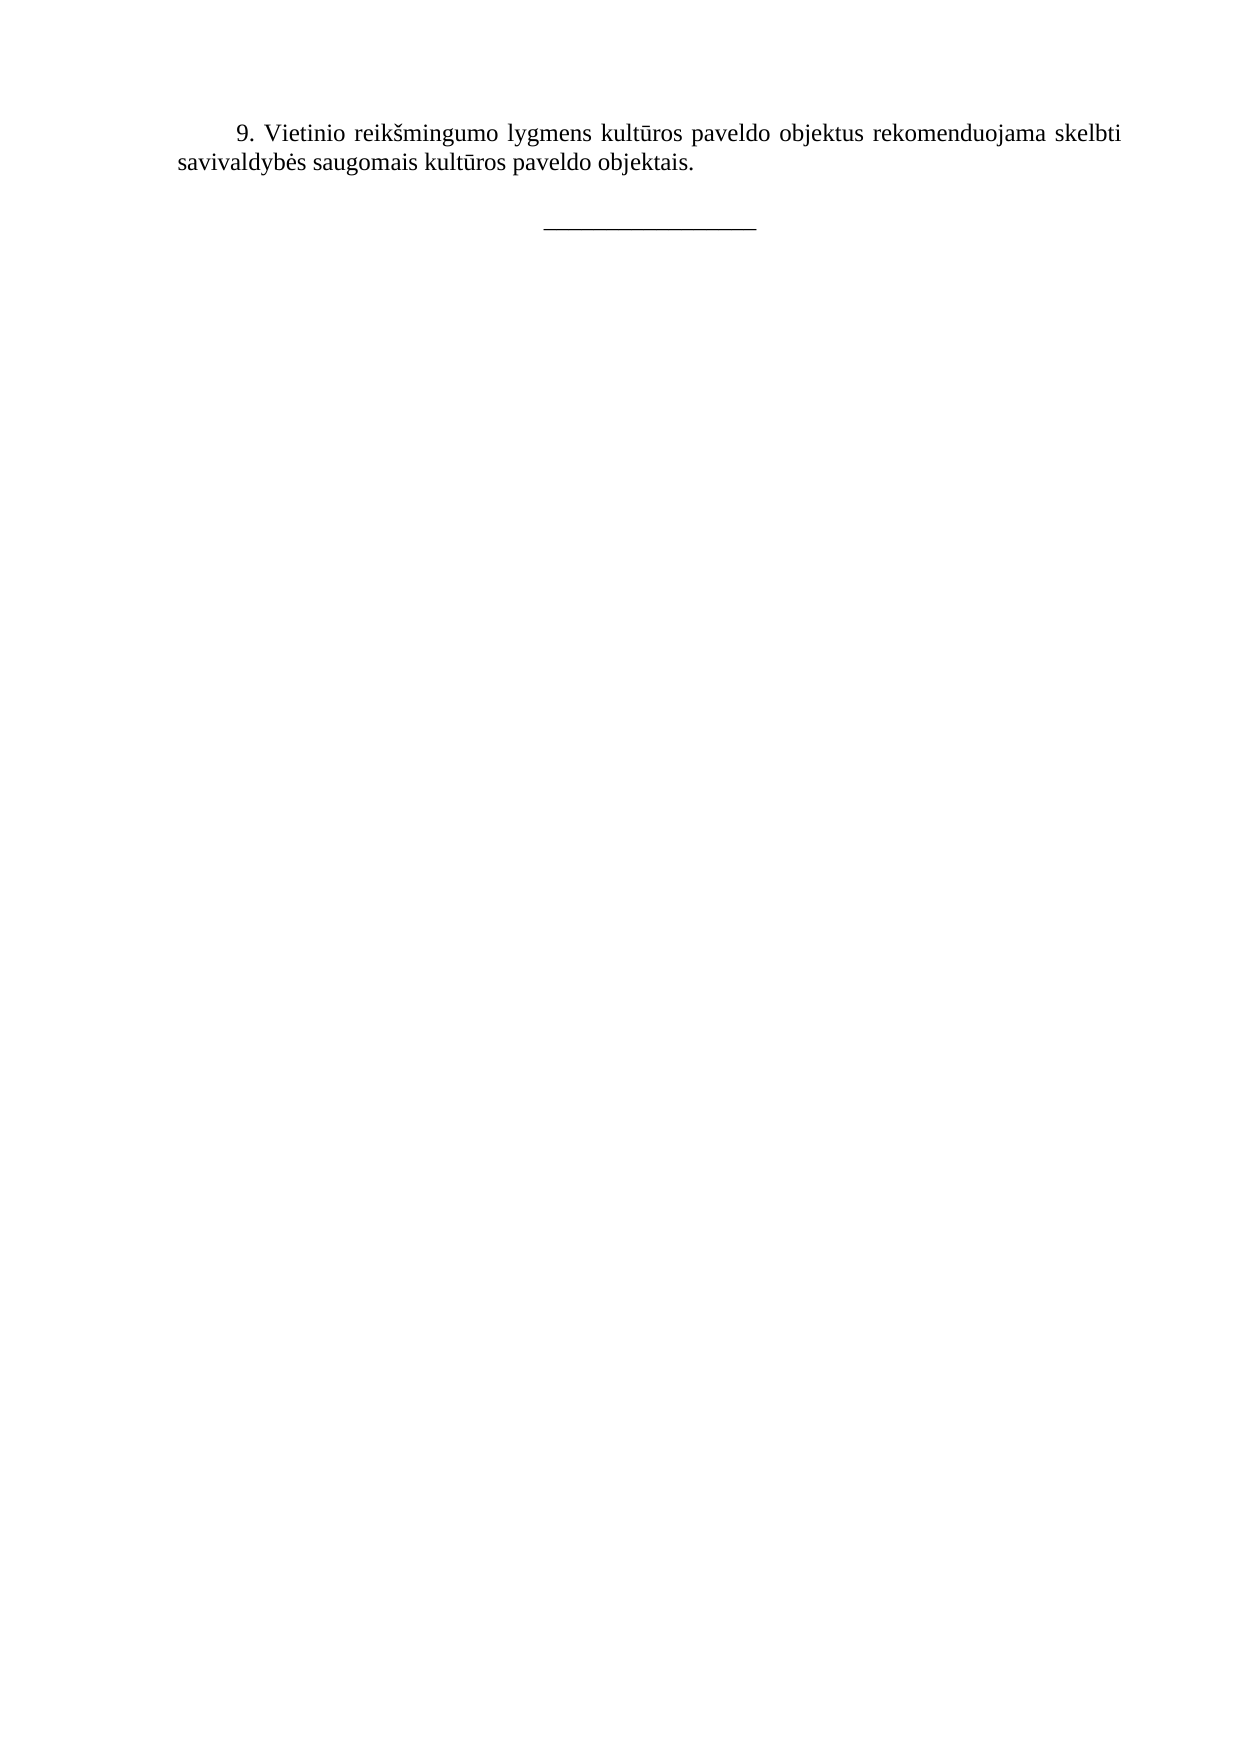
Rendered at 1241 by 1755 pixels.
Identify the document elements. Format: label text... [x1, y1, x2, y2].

text 9. Vietinio reikšmingumo lygmens kultūros paveldo objektus rekomenduojama skelbti savivaldybės saugomais kultūros paveldo objektais. [177, 118, 1122, 176]
text _________________ [177, 204, 1122, 233]
